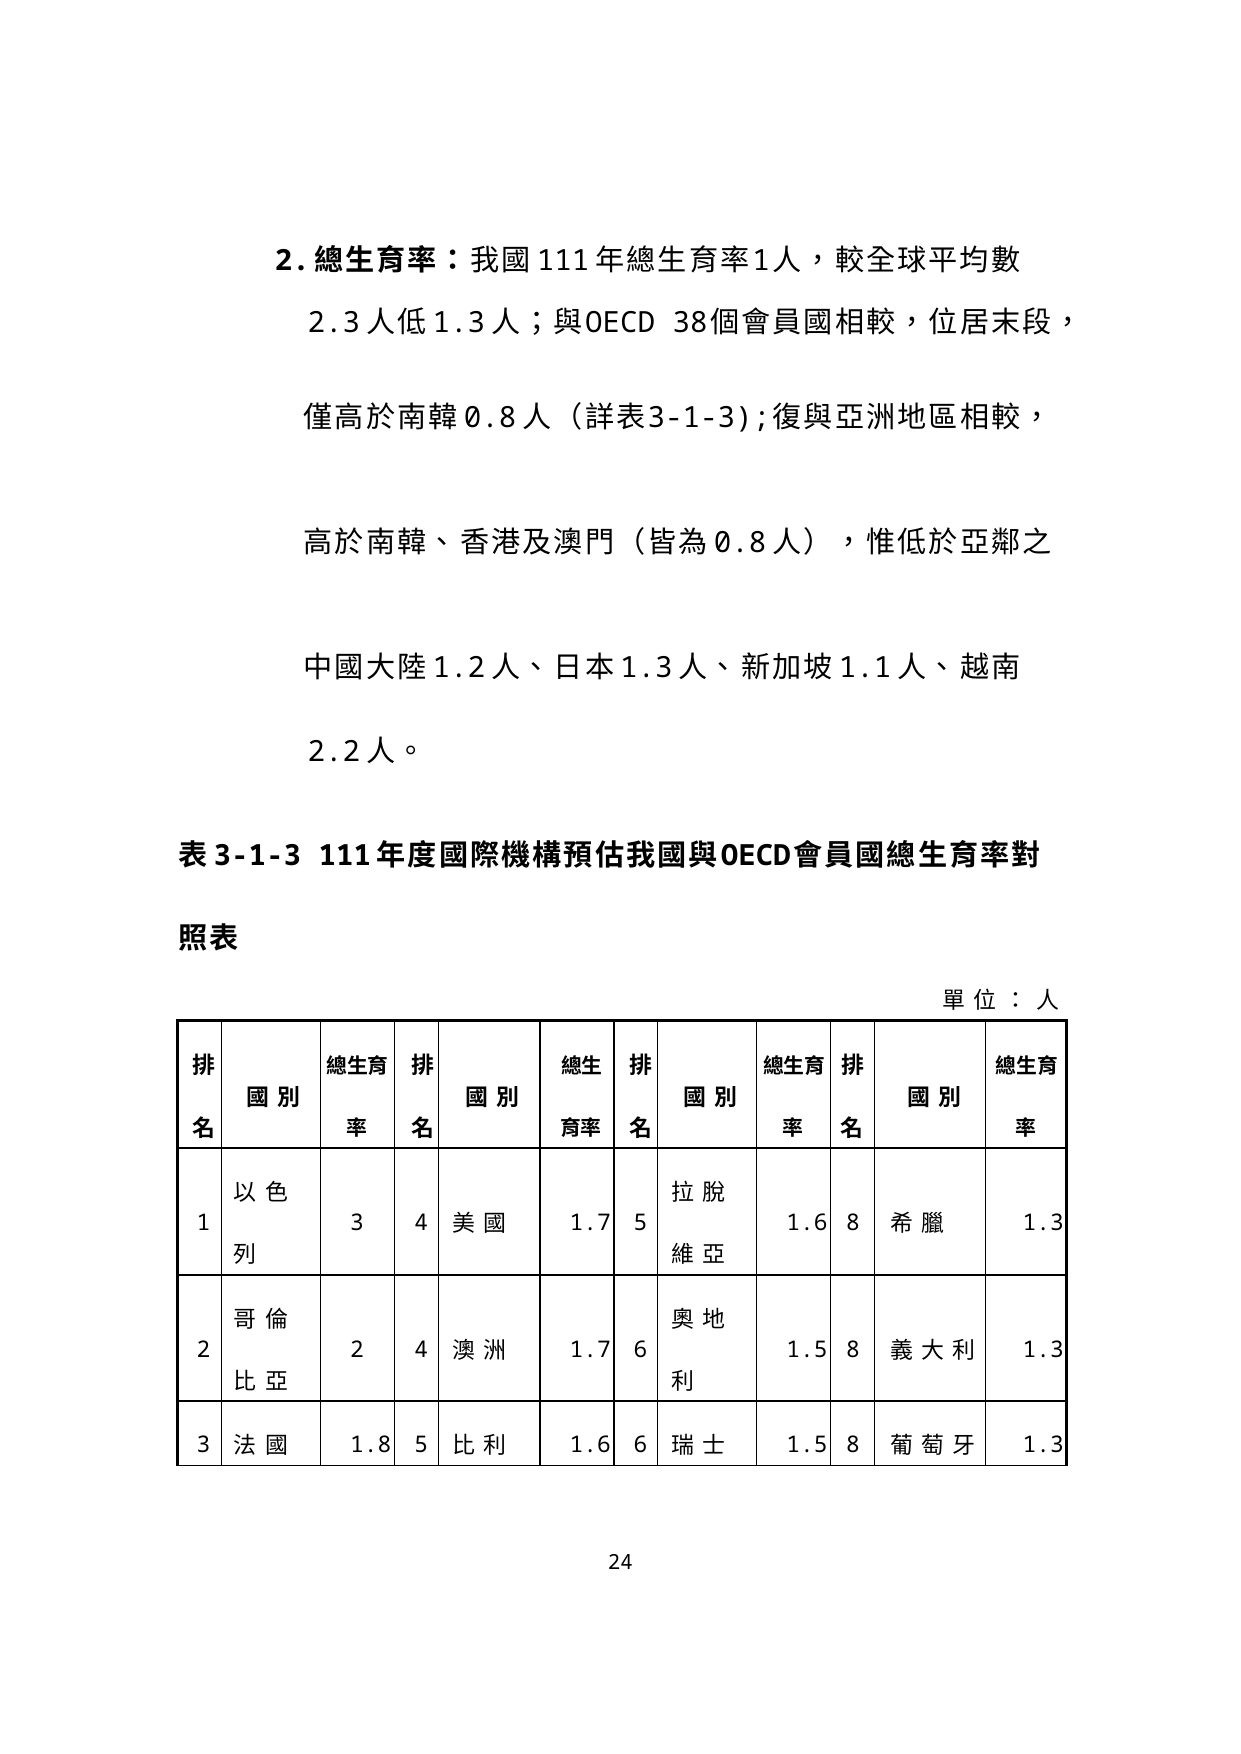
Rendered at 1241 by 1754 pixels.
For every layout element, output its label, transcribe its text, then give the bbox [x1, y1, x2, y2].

table_cell 奧地利 [658, 1276, 756, 1400]
table_cell 比利 [439, 1402, 539, 1464]
table_cell 8 [831, 1276, 874, 1400]
table_cell 1.7 [541, 1149, 613, 1274]
table_cell 3 [321, 1149, 394, 1274]
table_cell 2 [321, 1276, 394, 1400]
table_header 總生育率 [541, 1022, 613, 1147]
table_cell 1.5 [757, 1276, 830, 1400]
table_header 排名 [615, 1022, 657, 1147]
table_header 國別 [439, 1022, 539, 1147]
table_header 排名 [831, 1022, 874, 1147]
table_cell 1.6 [541, 1402, 613, 1464]
table_cell 4 [395, 1149, 438, 1274]
table_cell 希臘 [875, 1149, 985, 1274]
text 表3-1-3 111年度國際機構預估我國與OECD會員國總生育率對照表 [177, 769, 1063, 957]
text 2.總生育率：我國111年總生育率1人，較全球平均數2.3人低1.3人；與OECD 38個會員國相較，位居末段，僅高於南韓0.8人（詳表3-1-3);復與亞洲地區相較，高於南韓、香港及澳門（皆為0.8人），惟低於亞鄰之中國大陸1.2人、日本1.3人、新加坡1.1人、越南2.2人。 [266, 207, 1063, 769]
table_cell 葡萄牙 [875, 1402, 985, 1464]
table_cell 義大利 [875, 1276, 985, 1400]
table_header 國別 [222, 1022, 320, 1147]
table_cell 以色列 [222, 1149, 320, 1274]
table_cell 澳洲 [439, 1276, 539, 1400]
table_cell 3 [179, 1402, 221, 1464]
table_cell 美國 [439, 1149, 539, 1274]
table_header 國別 [658, 1022, 756, 1147]
table_cell 4 [395, 1276, 438, 1400]
table_cell 1.3 [986, 1402, 1065, 1464]
table_header 國別 [875, 1022, 985, 1147]
table_cell 5 [615, 1149, 657, 1274]
table_header 總生育率 [986, 1022, 1065, 1147]
table_cell 1.6 [757, 1149, 830, 1274]
table_cell 2 [179, 1276, 221, 1400]
table_cell 1.3 [986, 1276, 1065, 1400]
table_cell 拉脫維亞 [658, 1149, 756, 1274]
table_cell 8 [831, 1402, 874, 1464]
table_header 總生育率 [757, 1022, 830, 1147]
table_cell 8 [831, 1149, 874, 1274]
table_cell 1.3 [986, 1149, 1065, 1274]
table_cell 6 [615, 1276, 657, 1400]
table_cell 1.5 [757, 1402, 830, 1464]
table_header 排名 [179, 1022, 221, 1147]
table_cell 哥倫比亞 [222, 1276, 320, 1400]
table_header 總生育率 [321, 1022, 394, 1147]
table_cell 1 [179, 1149, 221, 1274]
table_cell 6 [615, 1402, 657, 1464]
table_cell 瑞士 [658, 1402, 756, 1464]
table_cell 5 [395, 1402, 438, 1464]
table_header 排名 [395, 1022, 438, 1147]
table_cell 1.8 [321, 1402, 394, 1464]
table_cell 法國 [222, 1402, 320, 1464]
text 單位：人 [177, 957, 1063, 1019]
table_cell 1.7 [541, 1276, 613, 1400]
